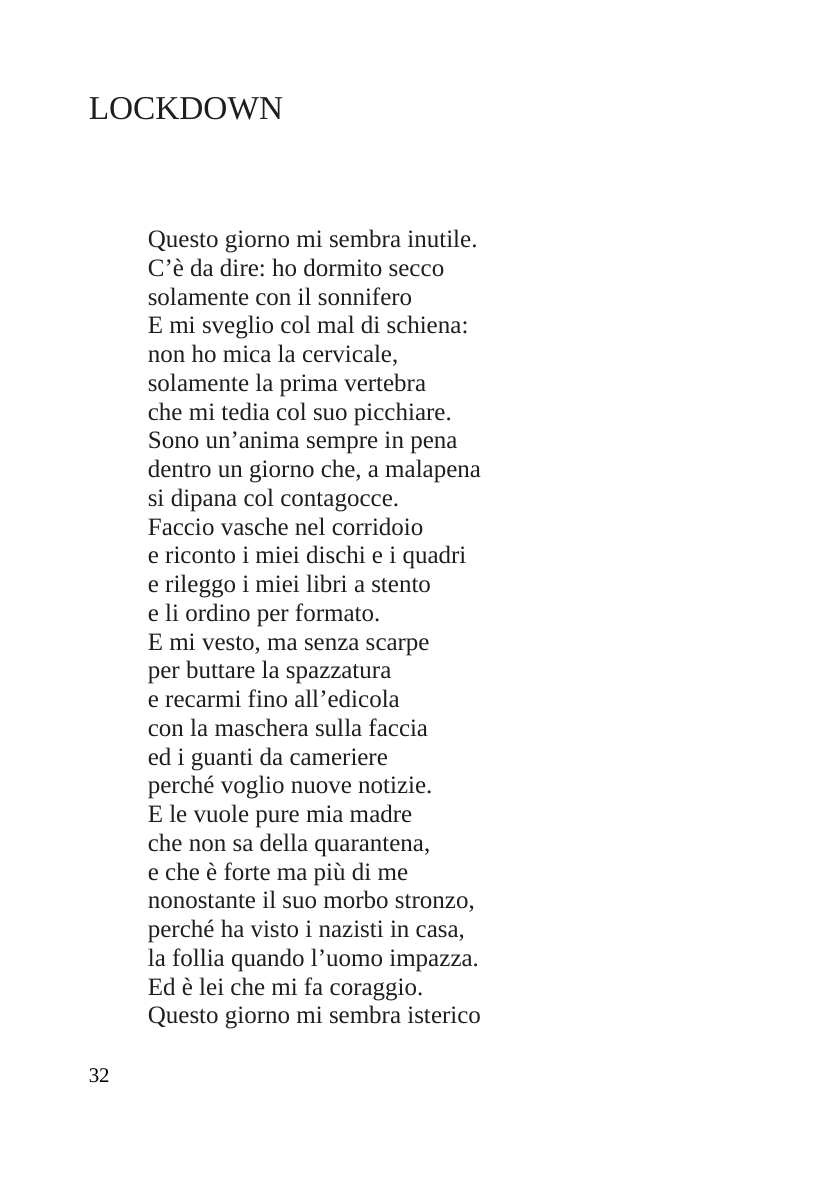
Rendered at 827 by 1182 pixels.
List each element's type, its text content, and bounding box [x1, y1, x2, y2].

text dentro un giorno che, a malapena [148, 454, 738, 483]
text LOCKDOWN [88, 88, 738, 165]
text Questo giorno mi sembra inutile. C’è da dire: ho dormito secco solamente con il sonnifero E mi sveglio col mal di schiena: non ho mica la cervicale, [148, 224, 738, 368]
text che mi tedia col suo picchiare. Sono un’anima sempre in pena [148, 397, 738, 454]
text si dipana col contagocce. Faccio vasche nel corridoio e riconto i miei dischi e i quadri e rileggo i miei libri a stento e li ordino per formato. E mi vesto, ma senza scarpe per buttare la spazzatura e recarmi fino all’edicola con la maschera sulla faccia ed i guanti da cameriere perché voglio nuove notizie. E le vuole pure mia madre che non sa della quarantena, e che è forte ma più di me nonostante il suo morbo stronzo, perché ha visto i nazisti in casa, la follia quando l’uomo impazza. Ed è lei che mi fa coraggio. Questo giorno mi sembra isterico [148, 483, 738, 1029]
text solamente la prima vertebra [148, 368, 738, 397]
